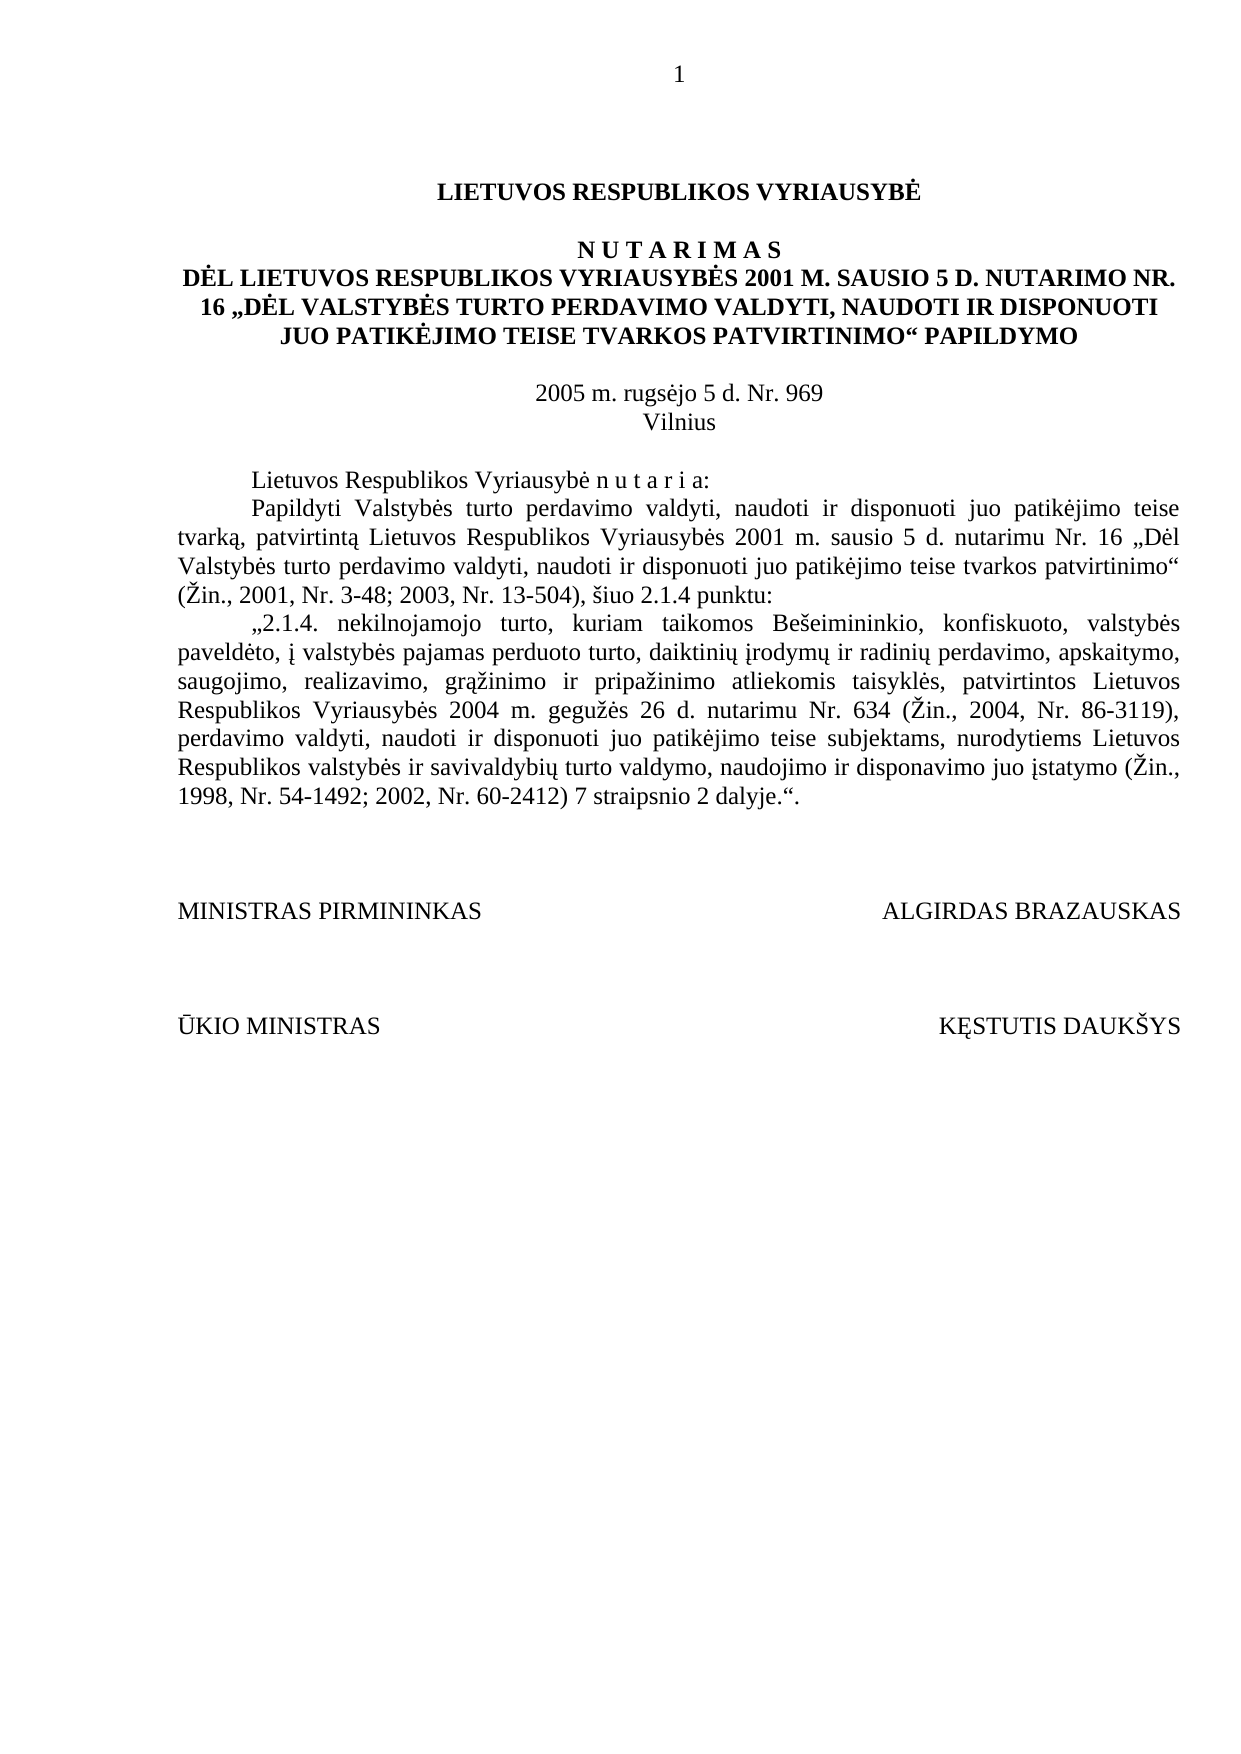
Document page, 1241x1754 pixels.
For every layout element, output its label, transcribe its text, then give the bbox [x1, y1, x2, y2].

text Papildyti Valstybės turto perdavimo valdyti, naudoti ir disponuoti juo patikėjimo teise tvarką, patvirtintą Lietuvos Respublikos Vyriausybės 2001 m. sausio 5 d. nutarimu Nr. 16 „Dėl Valstybės turto perdavimo valdyti, naudoti ir disponuoti juo patikėjimo teise tvarkos patvirtinimo“ (Žin., 2001, Nr. 3-48; 2003, Nr. 13-504), šiuo 2.1.4 punktu: [177, 493, 1181, 608]
text LIETUVOS RESPUBLIKOS VYRIAUSYBĖ [177, 177, 1181, 206]
text Lietuvos Respublikos Vyriausybė nutaria: [177, 465, 1181, 493]
text MINISTRAS PIRMININKAS ALGIRDAS BRAZAUSKAS [177, 896, 1181, 925]
text „2.1.4. nekilnojamojo turto, kuriam taikomos Bešeimininkio, konfiskuoto, valstybės paveldėto, į valstybės pajamas perduoto turto, daiktinių įrodymų ir radinių perdavimo, apskaitymo, saugojimo, realizavimo, grąžinimo ir pripažinimo atliekomis taisyklės, patvirtintos Lietuvos Respublikos Vyriausybės 2004 m. gegužės 26 d. nutarimu Nr. 634 (Žin., 2004, Nr. 86-3119), perdavimo valdyti, naudoti ir disponuoti juo patikėjimo teise subjektams, nurodytiems Lietuvos Respublikos valstybės ir savivaldybių turto valdymo, naudojimo ir disponavimo juo įstatymo (Žin., 1998, Nr. 54-1492; 2002, Nr. 60-2412) 7 straipsnio 2 dalyje.“. [177, 608, 1181, 810]
text N U T A R I M A S [177, 235, 1181, 263]
text ŪKIO MINISTRAS KĘSTUTIS DAUKŠYS [177, 1011, 1181, 1040]
text Vilnius [177, 407, 1181, 436]
text 2005 m. rugsėjo 5 d. Nr. 969 [177, 378, 1181, 407]
text DĖL LIETUVOS RESPUBLIKOS VYRIAUSYBĖS 2001 M. SAUSIO 5 D. NUTARIMO NR. 16 „DĖL VALSTYBĖS TURTO PERDAVIMO VALDYTI, NAUDOTI IR DISPONUOTI JUO PATIKĖJIMO TEISE TVARKOS PATVIRTINIMO“ PAPILDYMO [177, 263, 1181, 350]
